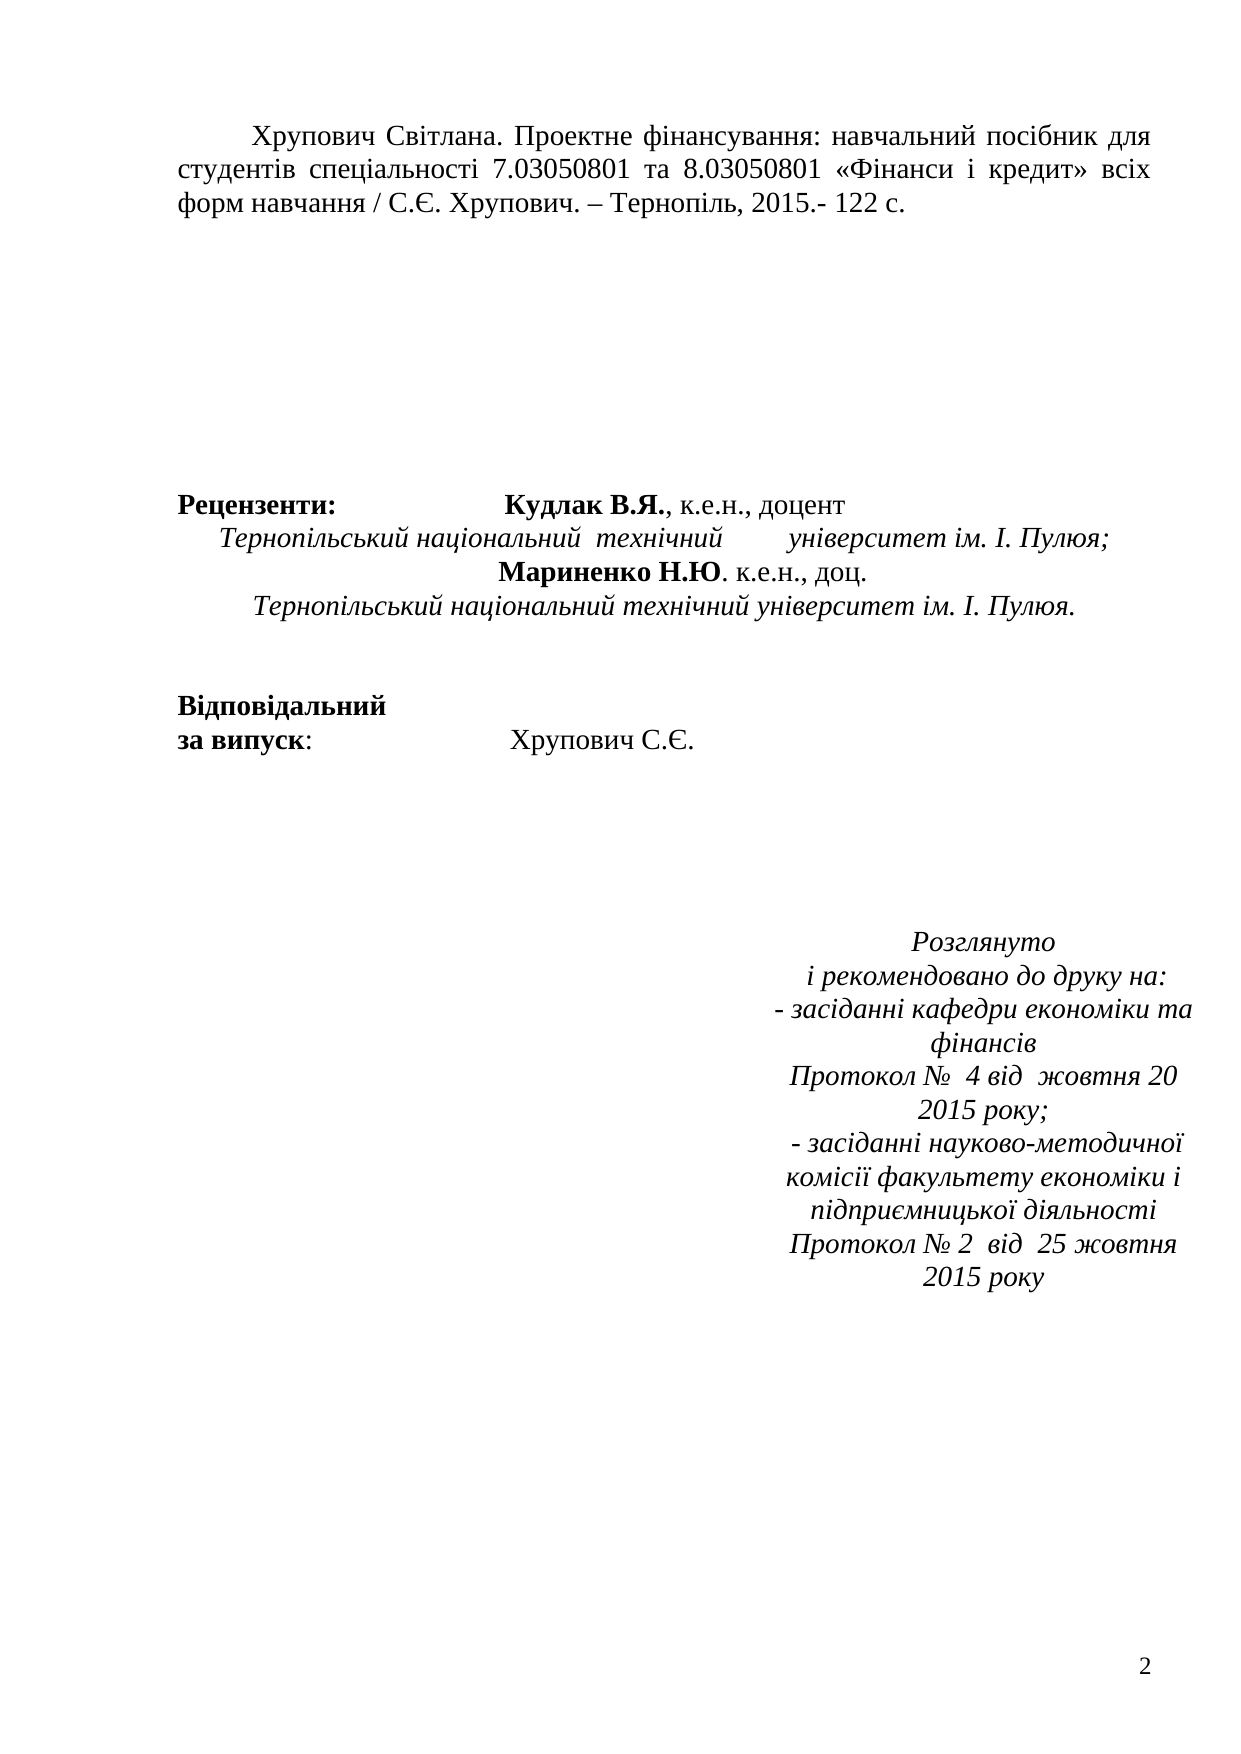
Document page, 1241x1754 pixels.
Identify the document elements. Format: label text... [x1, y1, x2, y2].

text Хрупович Світлана. Проектне фінансування: навчальний посібник для студентів спеціальності 7.03050801 та 8.03050801 «Фінанси і кредит» всіх форм навчання / С.Є. Хрупович. – Тернопіль, 2015.- 122 с. [177, 118, 1152, 219]
text Мариненко Н.Ю. к.е.н., доц. [177, 554, 1152, 588]
text Рецензенти: Кудлак В.Я., к.е.н., доцент [177, 487, 1152, 521]
text Тернопільський національний технічний університет ім. І. Пулюя; [177, 521, 1152, 554]
text Протокол № 2 від 25 жовтня [773, 1226, 1193, 1259]
text 2015 року; [773, 1092, 1193, 1125]
text Протокол № 4 від жовтня 20 [773, 1058, 1193, 1092]
text 2015 року [773, 1259, 1193, 1293]
text Розглянуто [773, 924, 1193, 958]
text - засіданні науково-методичної комісії факультету економіки і підприємницької діяльності [773, 1125, 1193, 1226]
text за випуск: Хрупович С.Є. [177, 722, 1152, 755]
text Відповідальний [177, 688, 1152, 722]
text Тернопільський національний технічний університет ім. І. Пулюя. [177, 588, 1152, 621]
text - засіданні кафедри економіки та фінансів [773, 991, 1193, 1058]
text і рекомендовано до друку на: [773, 958, 1193, 991]
